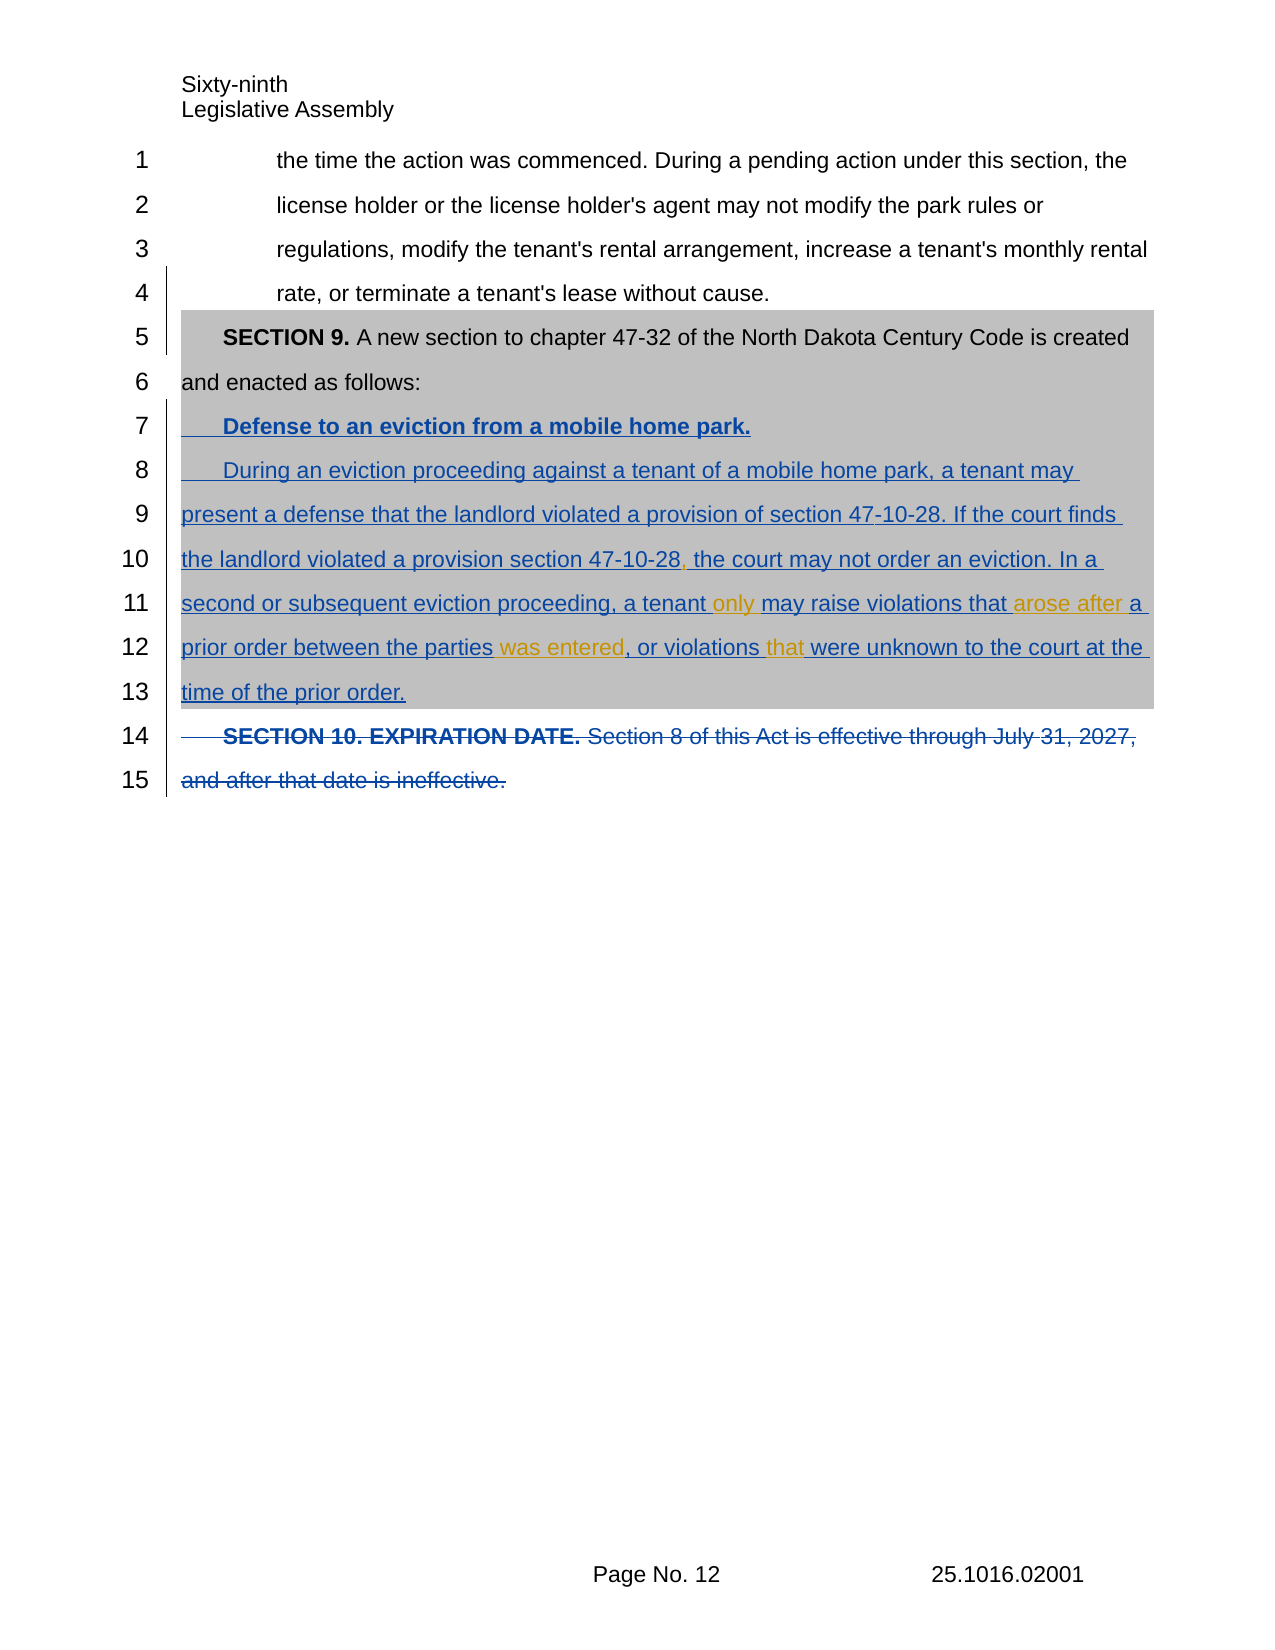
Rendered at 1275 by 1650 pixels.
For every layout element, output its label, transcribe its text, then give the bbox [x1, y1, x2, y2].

text During an eviction proceeding against a tenant of a mobile home park, a tenant may present a defense that the landlord violated a provision of section 47‑10‑28. If the court finds the landlord violated a provision section 47‑10‑28, the court may not order an eviction. In a second or subsequent eviction proceeding, a tenant only may raise violations that arose after a prior order between the parties was entered, or violations that were unknown to the court at the time of the prior order. [181, 443, 1154, 709]
subtitle Defense to an eviction from a mobile home park. [181, 399, 1154, 443]
text the time the action was commenced. During a pending action under this section, the license holder or the license holder's agent may not modify the park rules or regulations, modify the tenant's rental arrangement, increase a tenant's monthly rental rate, or terminate a tenant's lease without cause. [181, 133, 1154, 310]
text SECTION 9. A new section to chapter 47‑32 of the North Dakota Century Code is created and enacted as follows: [181, 310, 1154, 399]
